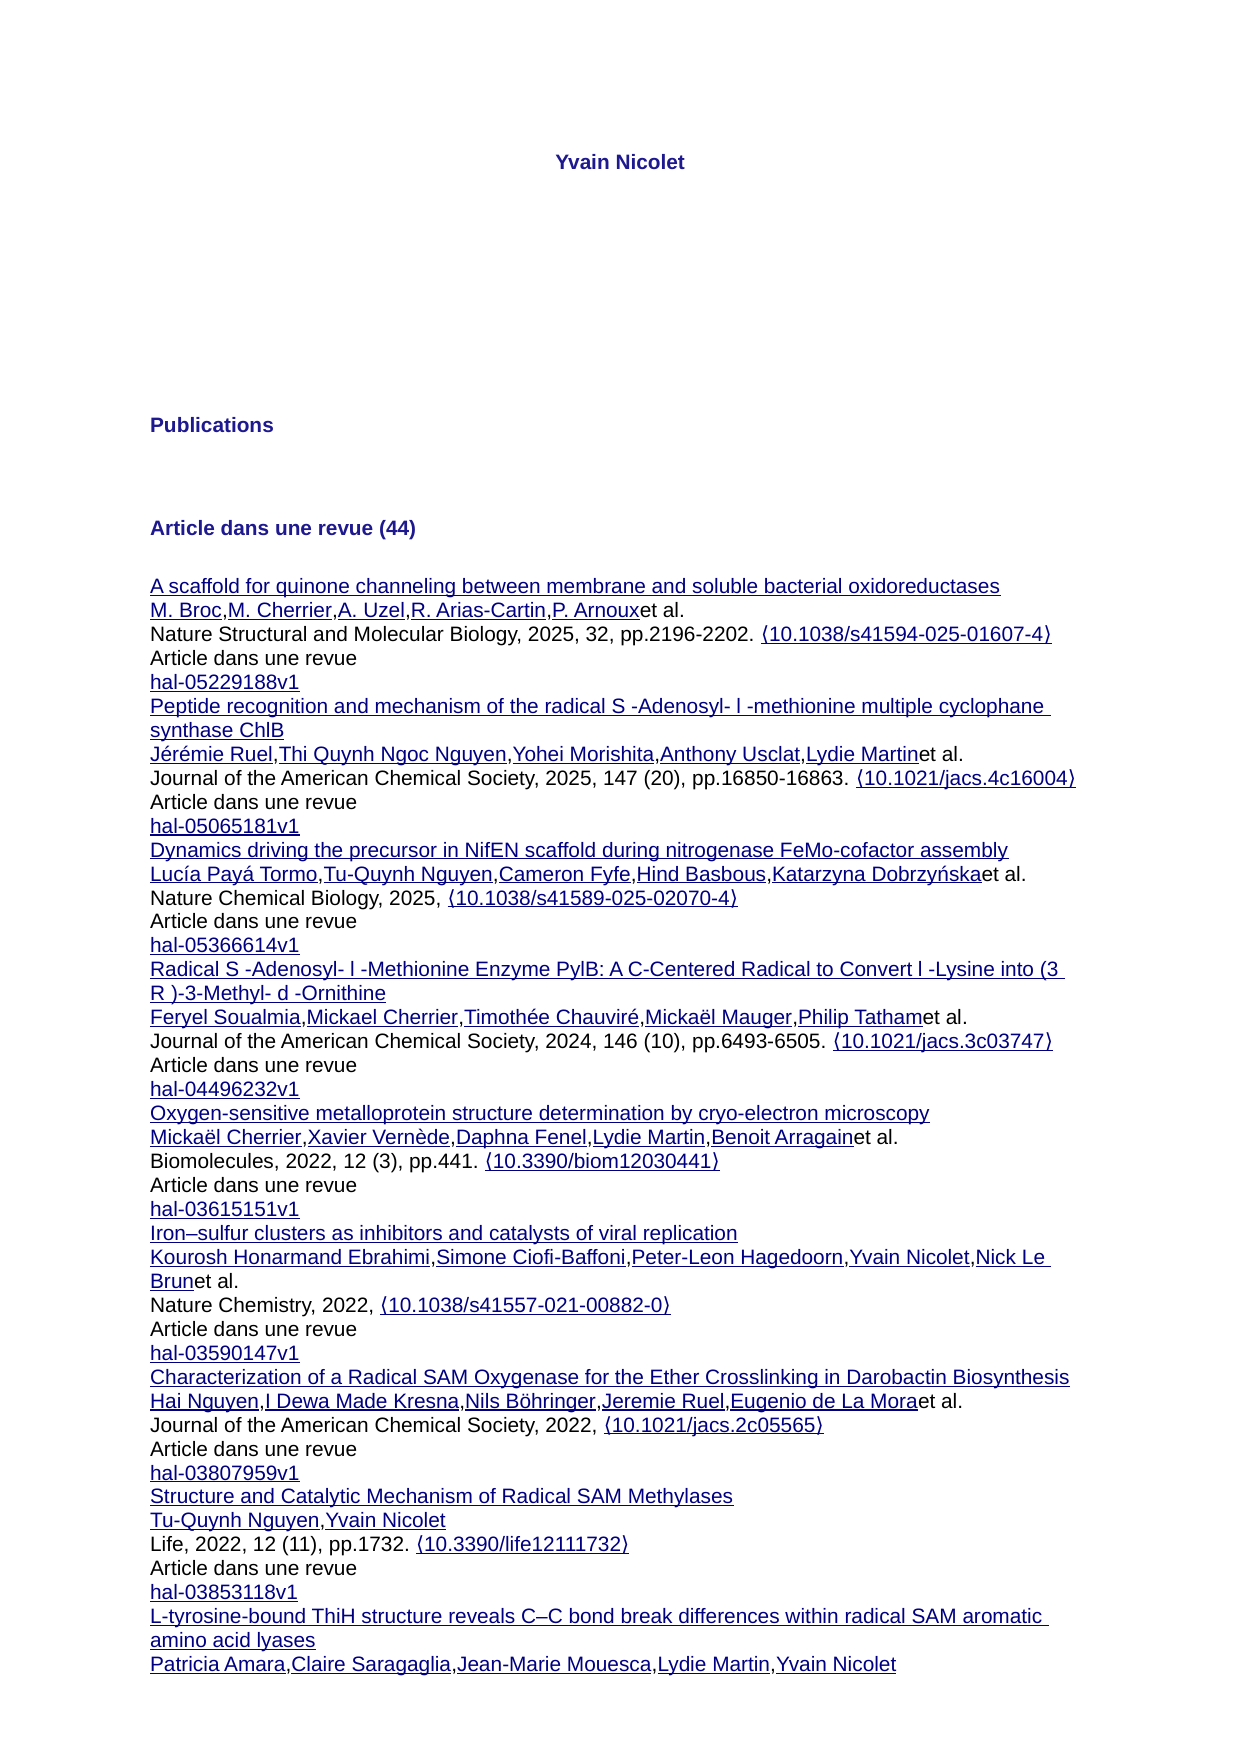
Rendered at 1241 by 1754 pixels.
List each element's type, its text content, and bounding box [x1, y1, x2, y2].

subtitle Article dans une revue (44) [150, 516, 1090, 539]
table_cell Peptide recognition and mechanism of the radical S -Adenosyl- l -methionine multiple cyclophane synthase ChlB Jérémie Ruel,Thi Quynh Ngoc Nguyen,Yohei Morishita,Anthony Usclat,Lydie Martinet al. Journal of the American Chemical Society, 2025, 147 (20), pp.16850-16863. ⟨10.1021/jacs.4c16004⟩ Article dans une revue hal-05065181v1 [150, 694, 1090, 837]
subtitle Publications [150, 412, 1090, 436]
table_cell Characterization of a Radical SAM Oxygenase for the Ether Crosslinking in Darobactin Biosynthesis Hai Nguyen,I Dewa Made Kresna,Nils Böhringer,Jeremie Ruel,Eugenio de La Moraet al. Journal of the American Chemical Society, 2022, ⟨10.1021/jacs.2c05565⟩ Article dans une revue hal-03807959v1 [150, 1365, 1090, 1484]
table_cell Radical S -Adenosyl- l -Methionine Enzyme PylB: A C-Centered Radical to Convert l -Lysine into (3 R )-3-Methyl- d -Ornithine Feryel Soualmia,Mickael Cherrier,Timothée Chauviré,Mickaël Mauger,Philip Tathamet al. Journal of the American Chemical Society, 2024, 146 (10), pp.6493-6505. ⟨10.1021/jacs.3c03747⟩ Article dans une revue hal-04496232v1 [150, 957, 1090, 1101]
table_cell Oxygen-sensitive metalloprotein structure determination by cryo-electron microscopy Mickaël Cherrier,Xavier Vernède,Daphna Fenel,Lydie Martin,Benoit Arragainet al. Biomolecules, 2022, 12 (3), pp.441. ⟨10.3390/biom12030441⟩ Article dans une revue hal-03615151v1 [150, 1101, 1090, 1221]
table_cell Iron–sulfur clusters as inhibitors and catalysts of viral replication Kourosh Honarmand Ebrahimi,Simone Ciofi-Baffoni,Peter-Leon Hagedoorn,Yvain Nicolet,Nick Le Brunet al. Nature Chemistry, 2022, ⟨10.1038/s41557-021-00882-0⟩ Article dans une revue hal-03590147v1 [150, 1221, 1090, 1364]
table_header A scaffold for quinone channeling between membrane and soluble bacterial oxidoreductases M. Broc,M. Cherrier,A. Uzel,R. Arias-Cartin,P. Arnouxet al. Nature Structural and Molecular Biology, 2025, 32, pp.2196-2202. ⟨10.1038/s41594-025-01607-4⟩ Article dans une revue hal-05229188v1 [150, 574, 1090, 694]
subtitle Yvain Nicolet [150, 150, 1090, 174]
table_cell Dynamics driving the precursor in NifEN scaffold during nitrogenase FeMo-cofactor assembly Lucía Payá Tormo,Tu-Quynh Nguyen,Cameron Fyfe,Hind Basbous,Katarzyna Dobrzyńskaet al. Nature Chemical Biology, 2025, ⟨10.1038/s41589-025-02070-4⟩ Article dans une revue hal-05366614v1 [150, 838, 1090, 957]
table_cell Structure and Catalytic Mechanism of Radical SAM Methylases Tu-Quynh Nguyen,Yvain Nicolet Life, 2022, 12 (11), pp.1732. ⟨10.3390/life12111732⟩ Article dans une revue hal-03853118v1 [150, 1484, 1090, 1604]
table_cell L-tyrosine-bound ThiH structure reveals C–C bond break differences within radical SAM aromatic amino acid lyases Patricia Amara,Claire Saragaglia,Jean-Marie Mouesca,Lydie Martin,Yvain Nicolet [150, 1604, 1090, 1676]
